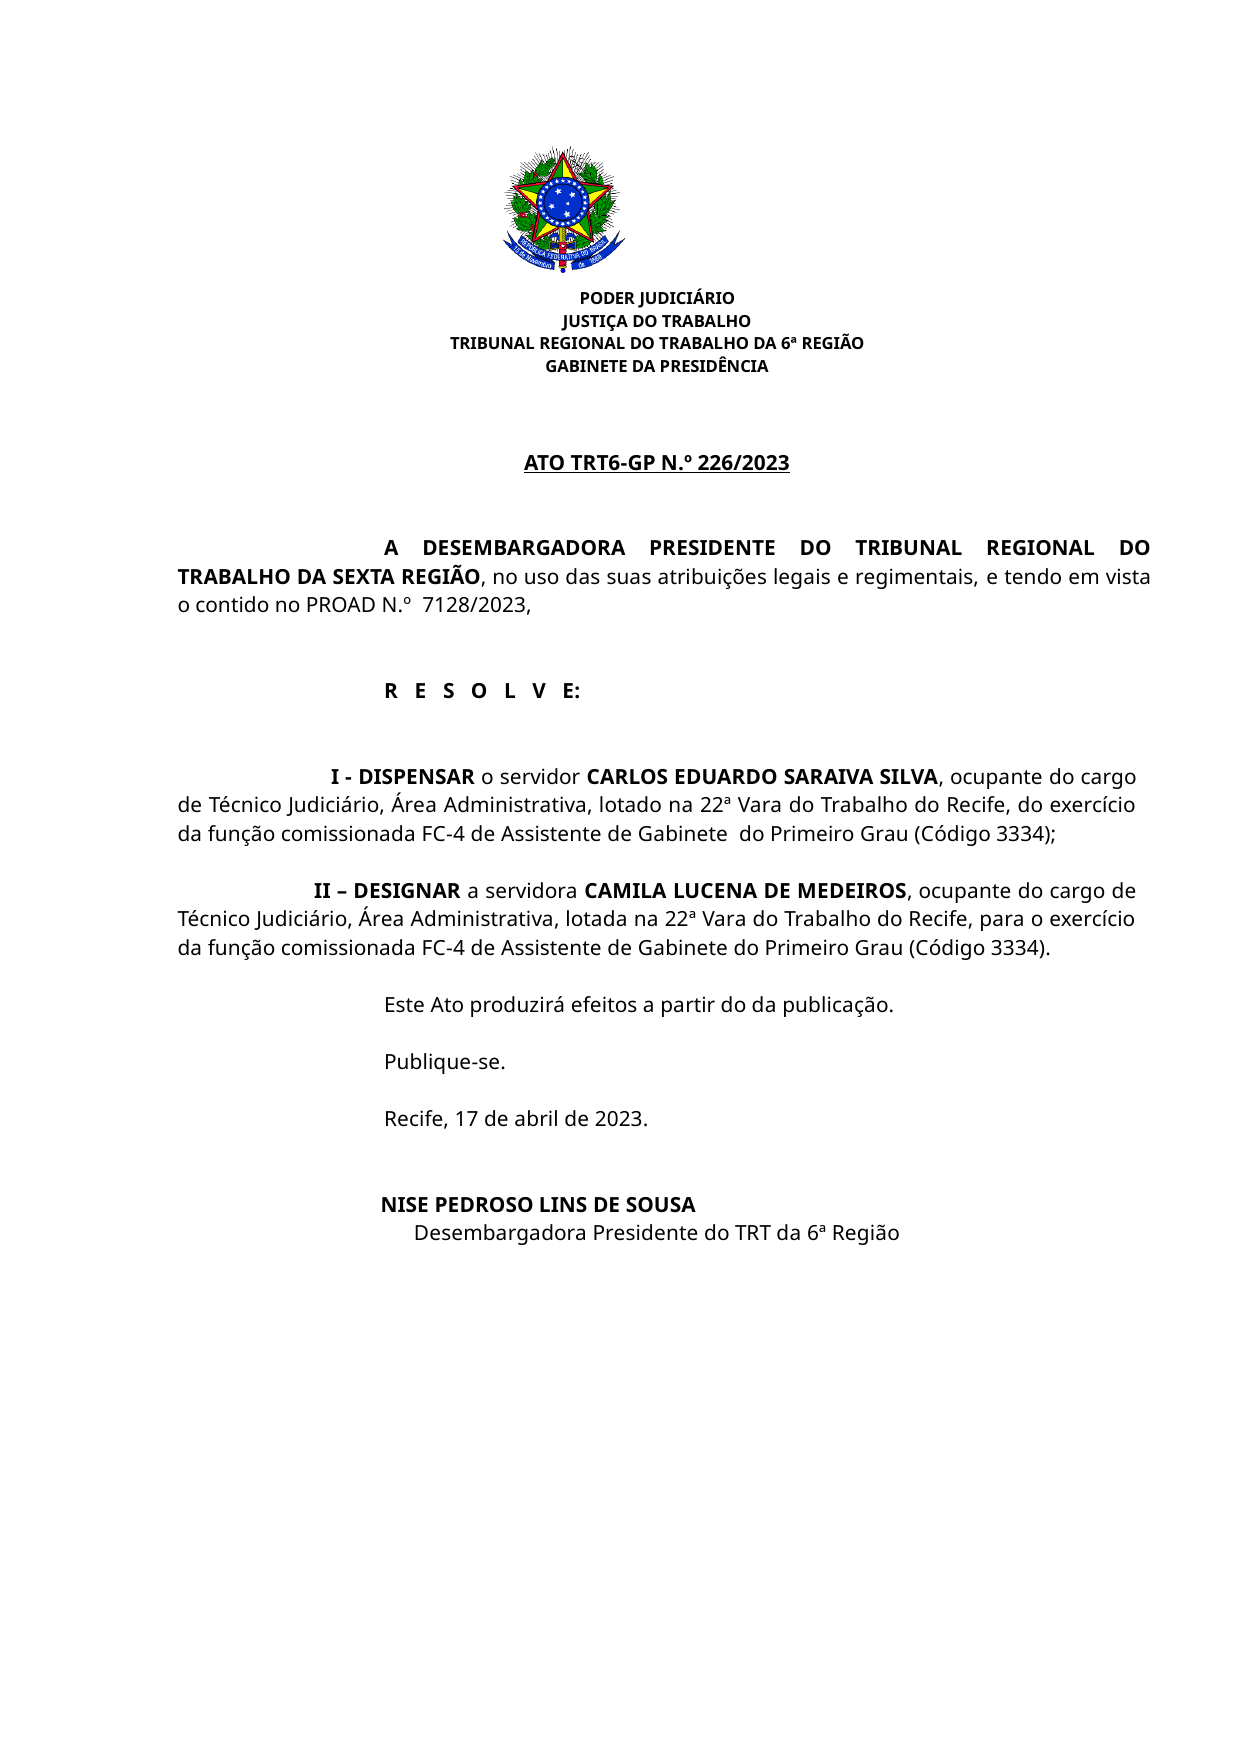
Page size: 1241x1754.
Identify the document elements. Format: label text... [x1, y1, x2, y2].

text II – DESIGNAR a servidora CAMILA LUCENA DE MEDEIROS, ocupante do cargo de Técnico Judiciário, Área Administrativa, lotada na 22ª Vara do Trabalho do Recife, para o exercício da função comissionada FC-4 de Assistente de Gabinete do Primeiro Grau (Código 3334). [177, 876, 1137, 961]
text ATO TRT6-GP N.º 226/2023 [177, 448, 1137, 476]
text R E S O L V E: [177, 676, 1137, 704]
text Desembargadora Presidente do TRT da 6ª Região [177, 1218, 1137, 1247]
text GABINETE DA PRESIDÊNCIA [177, 354, 1137, 377]
text NISE PEDROSO LINS DE SOUSA [177, 1190, 1137, 1218]
text PODER JUDICIÁRIO [177, 287, 1137, 309]
text TRIBUNAL REGIONAL DO TRABALHO DA 6ª REGIÃO [177, 332, 1137, 354]
text Este Ato produzirá efeitos a partir do da publicação. [177, 990, 1137, 1018]
text Recife, 17 de abril de 2023. [177, 1104, 1137, 1133]
text I - DISPENSAR o servidor CARLOS EDUARDO SARAIVA SILVA, ocupante do cargo de Técnico Judiciário, Área Administrativa, lotado na 22ª Vara do Trabalho do Recife, do exercício da função comissionada FC-4 de Assistente de Gabinete do Primeiro Grau (Código 3334); [177, 762, 1137, 847]
text JUSTIÇA DO TRABALHO [177, 309, 1137, 332]
text Publique-se. [177, 1047, 1137, 1076]
picture [496, 143, 628, 275]
text A DESEMBARGADORA PRESIDENTE DO TRIBUNAL REGIONAL DO TRABALHO DA SEXTA REGIÃO, no uso das suas atribuições legais e regimentais, e tendo em vista o contido no PROAD N.º 7128/2023, [177, 533, 1152, 619]
